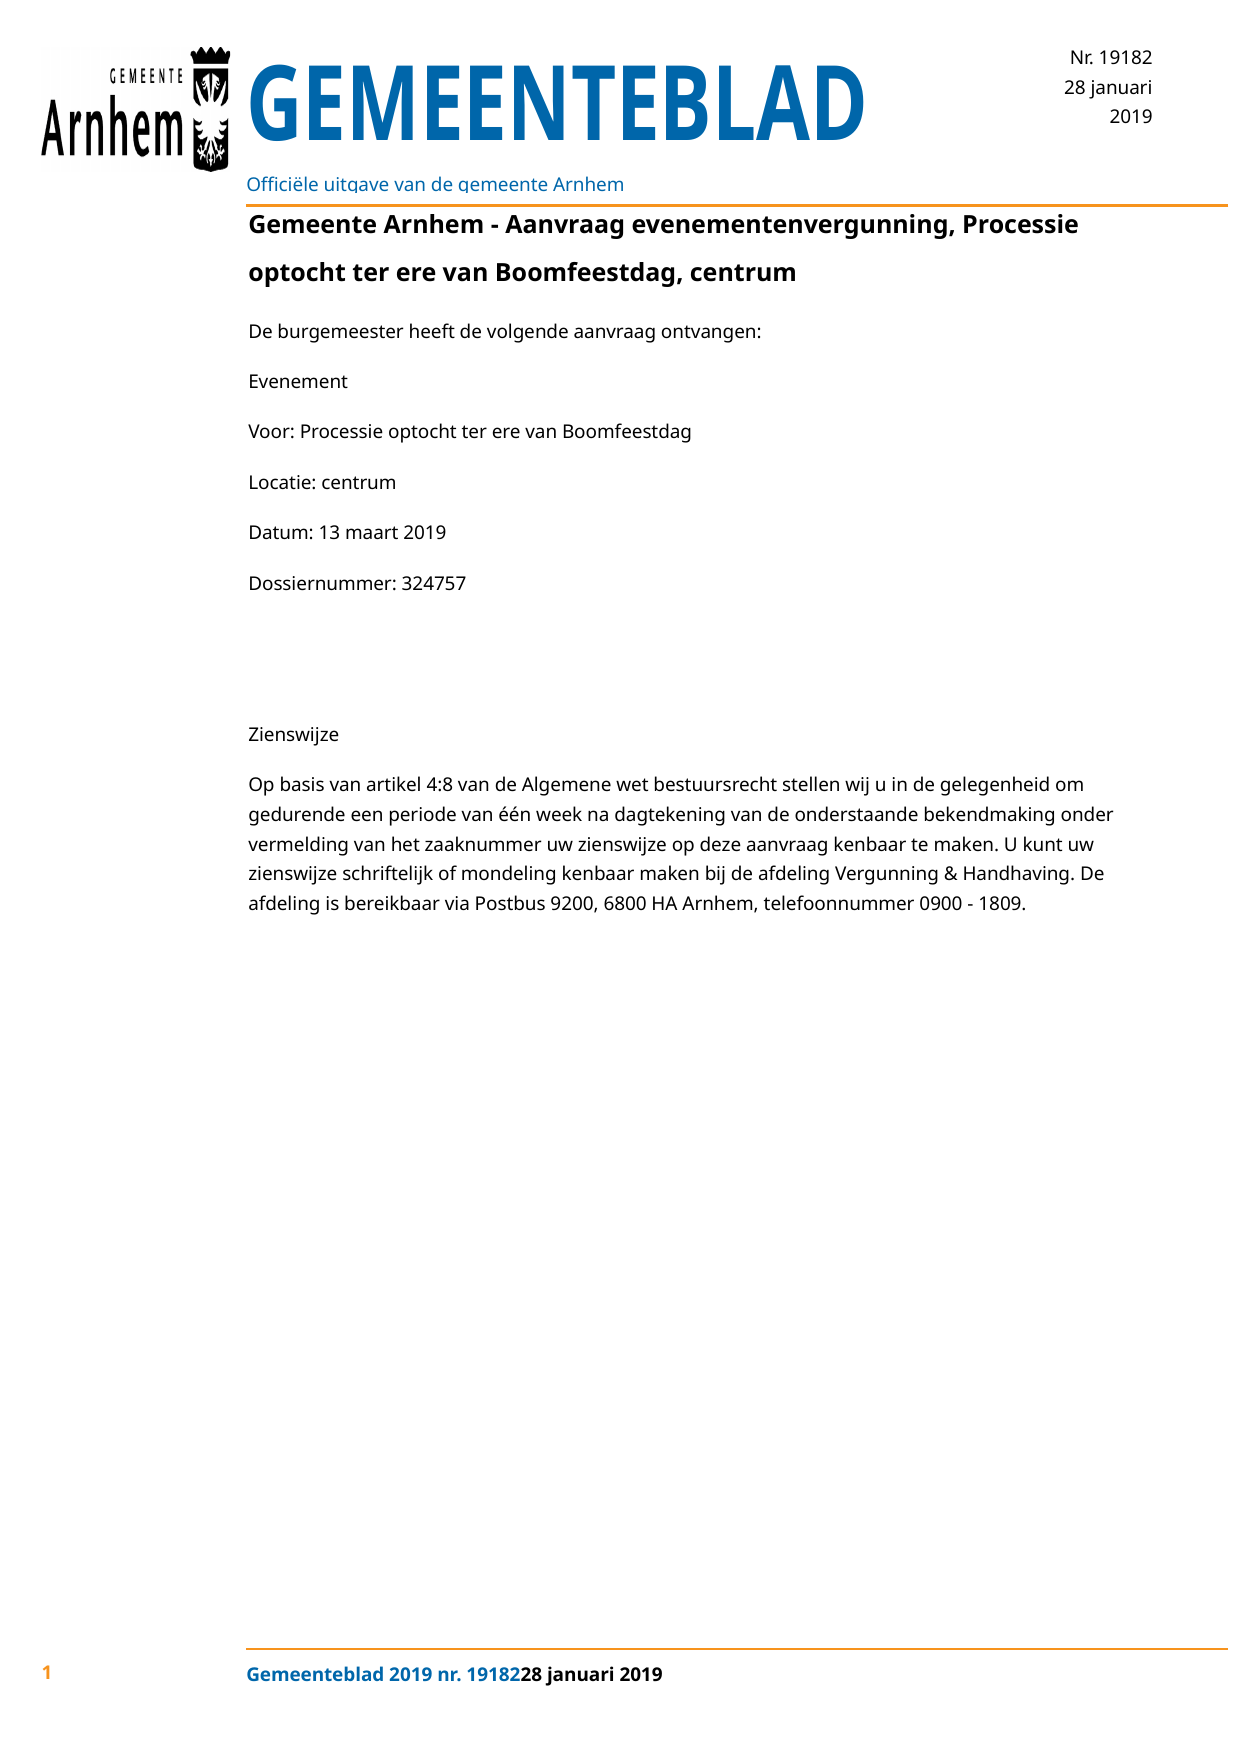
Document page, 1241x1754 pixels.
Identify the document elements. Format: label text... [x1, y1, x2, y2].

text Op basis van artikel 4:8 van de Algemene wet bestuursrecht stellen wij u in de gelegenheid om gedurende een periode van één week na dagtekening van de onderstaande bekendmaking onder vermelding van het zaaknummer uw zienswijze op deze aanvraag kenbaar te maken. U kunt uw zienswijze schriftelijk of mondeling kenbaar maken bij de afdeling Vergunning & Handhaving. De afdeling is bereikbaar via Postbus 9200, 6800 HA Arnhem, telefoonnummer 0900 - 1809. [248, 772, 1152, 916]
text Evenement [248, 368, 1152, 394]
text Locatie: centrum [248, 469, 1152, 495]
text De burgemeester heeft de volgende aanvraag ontvangen: [248, 318, 1152, 344]
picture [41, 47, 231, 172]
text Voor: Processie optocht ter ere van Boomfeestdag [248, 419, 1152, 444]
text Datum: 13 maart 2019 [248, 519, 1152, 545]
text Dossiernummer: 324757 [248, 570, 1152, 596]
text Zienswijze [248, 721, 1152, 747]
text Gemeente Arnhem - Aanvraag evenementenvergunning, Processie optocht ter ere van Boomfeestdag, centrum [248, 207, 1152, 288]
